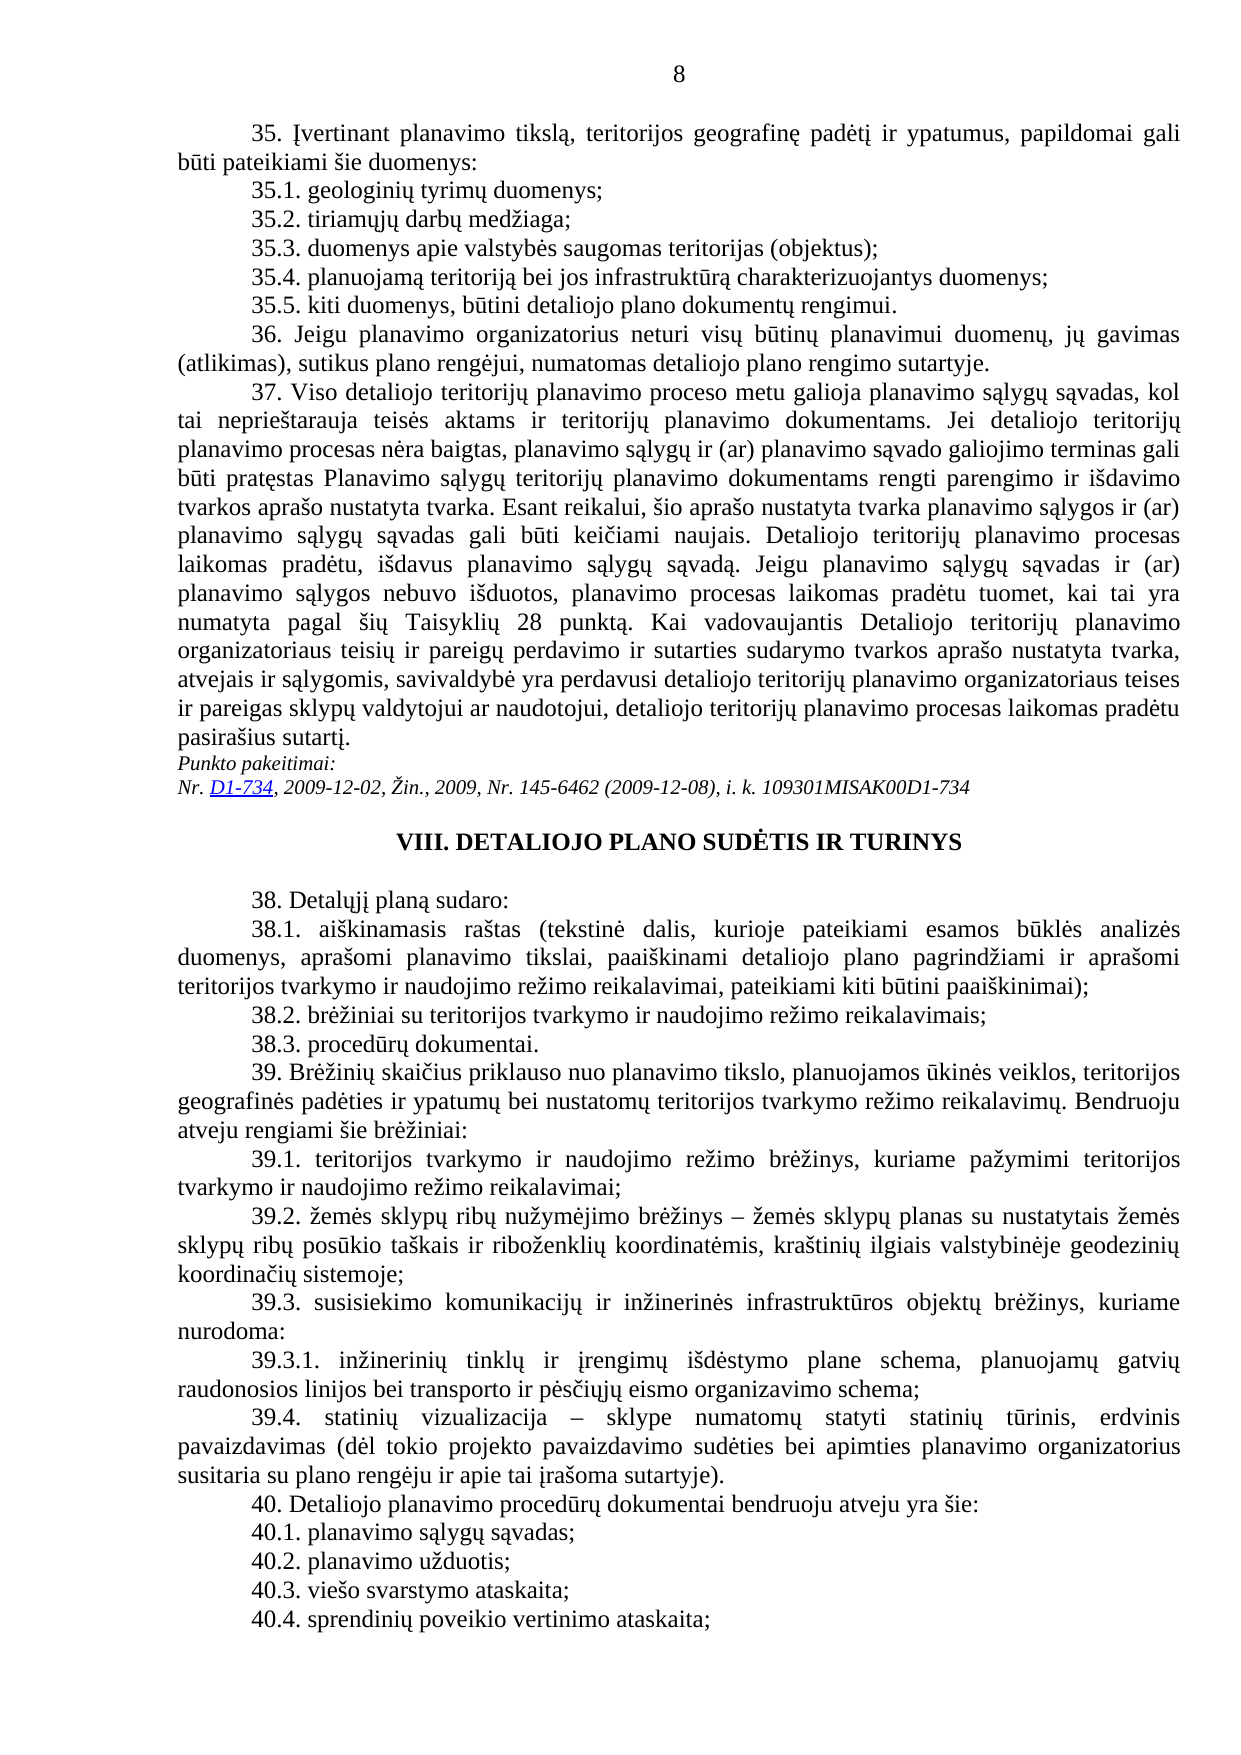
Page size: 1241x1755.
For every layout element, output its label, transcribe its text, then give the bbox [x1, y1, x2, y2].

text Punkto pakeitimai: [177, 751, 1181, 775]
text 35.3. duomenys apie valstybės saugomas teritorijas (objektus); [177, 233, 1181, 262]
text 39.3.1. inžinerinių tinklų ir įrengimų išdėstymo plane schema, planuojamų gatvių raudonosios linijos bei transporto ir pėsčiųjų eismo organizavimo schema; [177, 1345, 1181, 1402]
text 39. Brėžinių skaičius priklauso nuo planavimo tikslo, planuojamos ūkinės veiklos, teritorijos geografinės padėties ir ypatumų bei nustatomų teritorijos tvarkymo režimo reikalavimų. Bendruoju atveju rengiami šie brėžiniai: [177, 1057, 1181, 1144]
text Nr. D1-734, 2009-12-02, Žin., 2009, Nr. 145-6462 (2009-12-08), i. k. 109301MISAK00D1-734 [177, 775, 1181, 799]
text 37. Viso detaliojo teritorijų planavimo proceso metu galioja planavimo sąlygų sąvadas, kol tai neprieštarauja teisės aktams ir teritorijų planavimo dokumentams. Jei detaliojo teritorijų planavimo procesas nėra baigtas, planavimo sąlygų ir (ar) planavimo sąvado galiojimo terminas gali būti pratęstas Planavimo sąlygų teritorijų planavimo dokumentams rengti parengimo ir išdavimo tvarkos aprašo nustatyta tvarka. Esant reikalui, šio aprašo nustatyta tvarka planavimo sąlygos ir (ar) planavimo sąlygų sąvadas gali būti keičiami naujais. Detaliojo teritorijų planavimo procesas laikomas pradėtu, išdavus planavimo sąlygų sąvadą. Jeigu planavimo sąlygų sąvadas ir (ar) planavimo sąlygos nebuvo išduotos, planavimo procesas laikomas pradėtu tuomet, kai tai yra numatyta pagal šių Taisyklių 28 punktą. Kai vadovaujantis Detaliojo teritorijų planavimo organizatoriaus teisių ir pareigų perdavimo ir sutarties sudarymo tvarkos aprašo nustatyta tvarka, atvejais ir sąlygomis, savivaldybė yra perdavusi detaliojo teritorijų planavimo organizatoriaus teises ir pareigas sklypų valdytojui ar naudotojui, detaliojo teritorijų planavimo procesas laikomas pradėtu pasirašius sutartį. [177, 377, 1181, 751]
text 35.2. tiriamųjų darbų medžiaga; [177, 204, 1181, 233]
text 38.1. aiškinamasis raštas (tekstinė dalis, kurioje pateikiami esamos būklės analizės duomenys, aprašomi planavimo tikslai, paaiškinami detaliojo plano pagrindžiami ir aprašomi teritorijos tvarkymo ir naudojimo režimo reikalavimai, pateikiami kiti būtini paaiškinimai); [177, 914, 1181, 1000]
text 39.1. teritorijos tvarkymo ir naudojimo režimo brėžinys, kuriame pažymimi teritorijos tvarkymo ir naudojimo režimo reikalavimai; [177, 1144, 1181, 1201]
text 39.2. žemės sklypų ribų nužymėjimo brėžinys – žemės sklypų planas su nustatytais žemės sklypų ribų posūkio taškais ir riboženklių koordinatėmis, kraštinių ilgiais valstybinėje geodezinių koordinačių sistemoje; [177, 1201, 1181, 1287]
text 38. Detalųjį planą sudaro: [177, 885, 1181, 914]
text 35.1. geologinių tyrimų duomenys; [177, 176, 1181, 204]
text 40. Detaliojo planavimo procedūrų dokumentai bendruoju atveju yra šie: [177, 1489, 1181, 1517]
text 36. Jeigu planavimo organizatorius neturi visų būtinų planavimui duomenų, jų gavimas (atlikimas), sutikus plano rengėjui, numatomas detaliojo plano rengimo sutartyje. [177, 319, 1181, 377]
text 38.3. procedūrų dokumentai. [177, 1029, 1181, 1057]
text 35. Įvertinant planavimo tikslą, teritorijos geografinę padėtį ir ypatumus, papildomai gali būti pateikiami šie duomenys: [177, 118, 1181, 176]
text 39.3. susisiekimo komunikacijų ir inžinerinės infrastruktūros objektų brėžinys, kuriame nurodoma: [177, 1287, 1181, 1345]
text 40.1. planavimo sąlygų sąvadas; [177, 1517, 1181, 1546]
text 38.2. brėžiniai su teritorijos tvarkymo ir naudojimo režimo reikalavimais; [177, 1000, 1181, 1029]
text 40.3. viešo svarstymo ataskaita; [177, 1575, 1181, 1604]
text 35.5. kiti duomenys, būtini detaliojo plano dokumentų rengimui. [177, 291, 1181, 319]
text 35.4. planuojamą teritoriją bei jos infrastruktūrą charakterizuojantys duomenys; [177, 262, 1181, 291]
text 39.4. statinių vizualizacija – sklype numatomų statyti statinių tūrinis, erdvinis pavaizdavimas (dėl tokio projekto pavaizdavimo sudėties bei apimties planavimo organizatorius susitaria su plano rengėju ir apie tai įrašoma sutartyje). [177, 1402, 1181, 1489]
text VIII. DETALIOJO PLANO SUDĖTIS IR TURINYS [177, 827, 1181, 856]
text 40.4. sprendinių poveikio vertinimo ataskaita; [177, 1604, 1181, 1632]
text 40.2. planavimo užduotis; [177, 1546, 1181, 1575]
